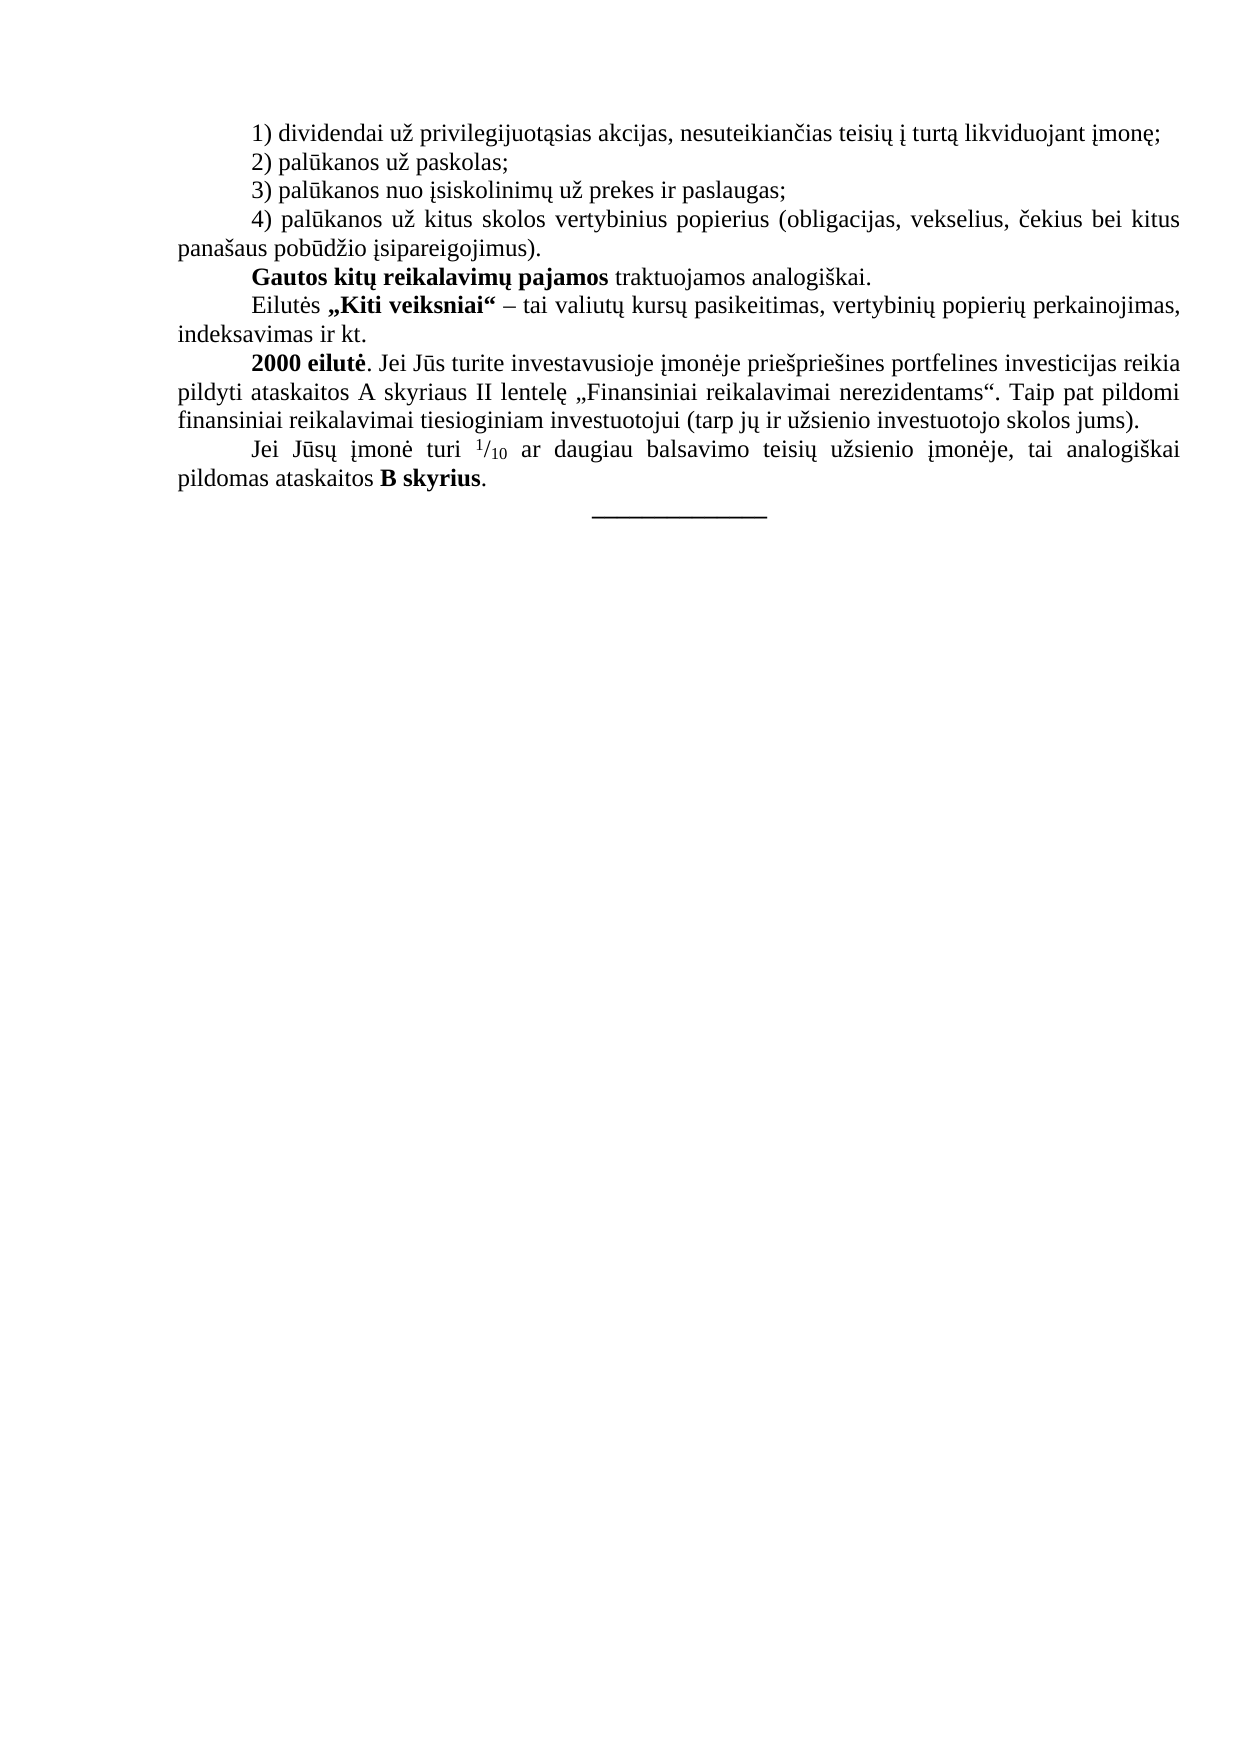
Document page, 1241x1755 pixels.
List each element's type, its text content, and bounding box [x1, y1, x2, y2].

text 2000 eilutė. Jei Jūs turite investavusioje įmonėje priešpriešines portfelines investicijas reikia pildyti ataskaitos A skyriaus II lentelę „Finansiniai reikalavimai nerezidentams“. Taip pat pildomi finansiniai reikalavimai tiesioginiam investuotojui (tarp jų ir užsienio investuotojo skolos jums). [177, 348, 1181, 434]
text Eilutės „Kiti veiksniai“ – tai valiutų kursų pasikeitimas, vertybinių popierių perkainojimas, indeksavimas ir kt. [177, 291, 1181, 348]
text 1) dividendai už privilegijuotąsias akcijas, nesuteikiančias teisių į turtą likviduojant įmonę; [177, 118, 1181, 147]
text 4) palūkanos už kitus skolos vertybinius popierius (obligacijas, vekselius, čekius bei kitus panašaus pobūdžio įsipareigojimus). [177, 204, 1181, 262]
text 3) palūkanos nuo įsiskolinimų už prekes ir paslaugas; [177, 176, 1181, 204]
text Gautos kitų reikalavimų pajamos traktuojamos analogiškai. [177, 262, 1181, 291]
text ______________ [177, 492, 1181, 521]
text Jei Jūsų įmonė turi 1/10 ar daugiau balsavimo teisių užsienio įmonėje, tai analogiškai pildomas ataskaitos B skyrius. [177, 434, 1181, 492]
text 2) palūkanos už paskolas; [177, 147, 1181, 176]
